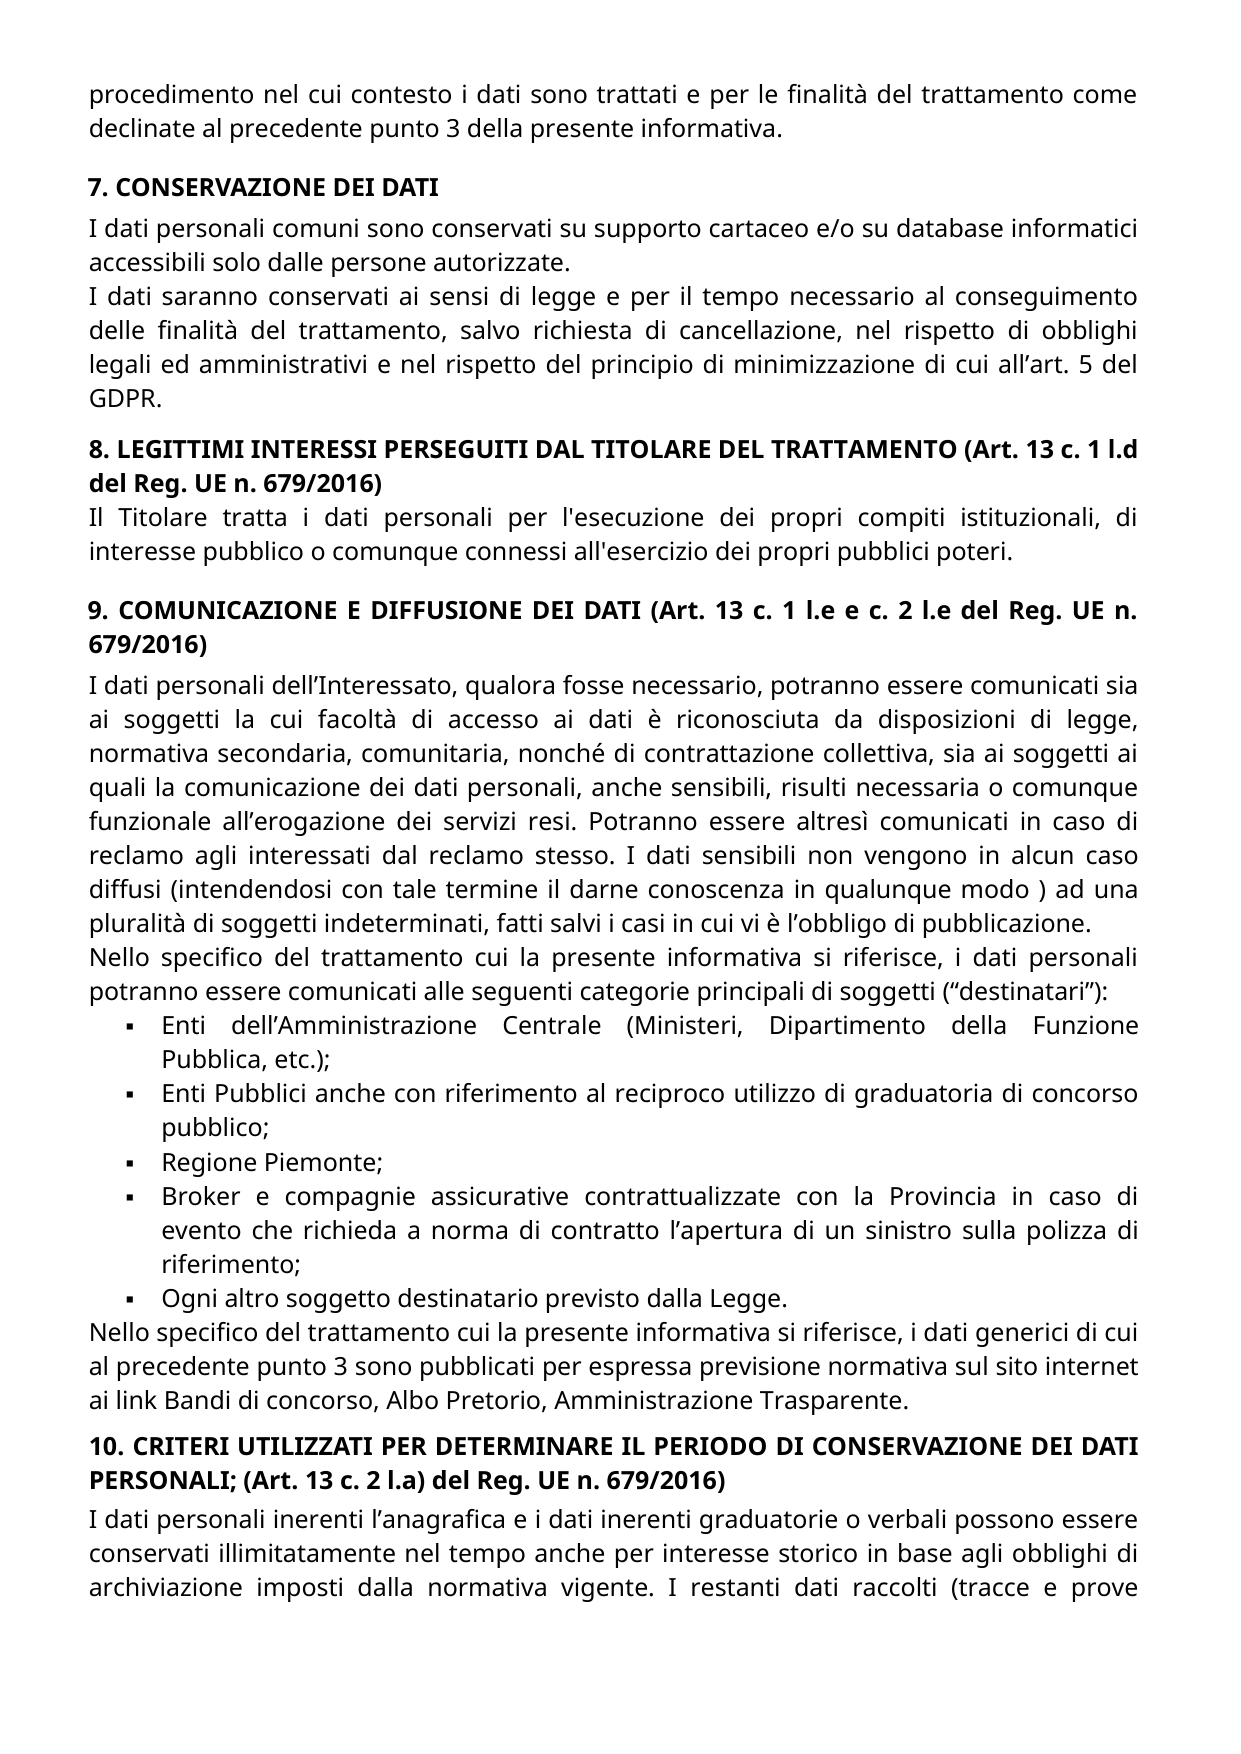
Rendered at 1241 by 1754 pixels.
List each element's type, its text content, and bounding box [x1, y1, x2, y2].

text I dati personali dell’Interessato, qualora fosse necessario, potranno essere comunicati sia ai soggetti la cui facoltà di accesso ai dati è riconosciuta da disposizioni di legge, normativa secondaria, comunitaria, nonché di contrattazione collettiva, sia ai soggetti ai quali la comunicazione dei dati personali, anche sensibili, risulti necessaria o comunque funzionale all’erogazione dei servizi resi. Potranno essere altresì comunicati in caso di reclamo agli interessati dal reclamo stesso. I dati sensibili non vengono in alcun caso diffusi (intendendosi con tale termine il darne conoscenza in qualunque modo ) ad una pluralità di soggetti indeterminati, fatti salvi i casi in cui vi è l’obbligo di pubblicazione. [88, 667, 1140, 940]
list Enti dell’Amministrazione Centrale (Ministeri, Dipartimento della Funzione Pubblica, etc.); [125, 1008, 1140, 1076]
text procedimento nel cui contesto i dati sono trattati e per le finalità del trattamento come declinate al precedente punto 3 della presente informativa. [88, 77, 1140, 145]
text I dati personali inerenti l’anagrafica e i dati inerenti graduatorie o verbali possono essere conservati illimitatamente nel tempo anche per interesse storico in base agli obblighi di archiviazione imposti dalla normativa vigente. I restanti dati raccolti (tracce e prove [88, 1501, 1140, 1603]
text 8. LEGITTIMI INTERESSI PERSEGUITI DAL TITOLARE DEL TRATTAMENTO (Art. 13 c. 1 l.d del Reg. UE n. 679/2016) [88, 432, 1140, 500]
list Regione Piemonte; [125, 1144, 1140, 1178]
text Nello specifico del trattamento cui la presente informativa si riferisce, i dati personali potranno essere comunicati alle seguenti categorie principali di soggetti (“destinatari”): [88, 940, 1140, 1008]
text Nello specifico del trattamento cui la presente informativa si riferisce, i dati generici di cui al precedente punto 3 sono pubblicati per espressa previsione normativa sul sito internet ai link Bandi di concorso, Albo Pretorio, Amministrazione Trasparente. [88, 1314, 1140, 1417]
list Ogni altro soggetto destinatario previsto dalla Legge. [125, 1280, 1140, 1314]
list Enti Pubblici anche con riferimento al reciproco utilizzo di graduatoria di concorso pubblico; [125, 1076, 1140, 1144]
subtitle 7. CONSERVAZIONE DEI DATI [87, 170, 1140, 204]
subtitle 9. COMUNICAZIONE E DIFFUSIONE DEI DATI (Art. 13 c. 1 l.e e c. 2 l.e del Reg. UE n. 679/2016) [87, 593, 1140, 661]
text I dati saranno conservati ai sensi di legge e per il tempo necessario al conseguimento delle finalità del trattamento, salvo richiesta di cancellazione, nel rispetto di obblighi legali ed amministrativi e nel rispetto del principio di minimizzazione di cui all’art. 5 del GDPR. [88, 278, 1140, 414]
list Broker e compagnie assicurative contrattualizzate con la Provincia in caso di evento che richieda a norma di contratto l’apertura di un sinistro sulla polizza di riferimento; [125, 1178, 1140, 1280]
subtitle 10. CRITERI UTILIZZATI PER DETERMINARE IL PERIODO DI CONSERVAZIONE DEI DATI PERSONALI; (Art. 13 c. 2 l.a) del Reg. UE n. 679/2016) [88, 1428, 1140, 1497]
text Il Titolare tratta i dati personali per l'esecuzione dei propri compiti istituzionali, di interesse pubblico o comunque connessi all'esercizio dei propri pubblici poteri. [88, 500, 1140, 568]
text I dati personali comuni sono conservati su supporto cartaceo e/o su database informatici accessibili solo dalle persone autorizzate. [88, 210, 1140, 278]
